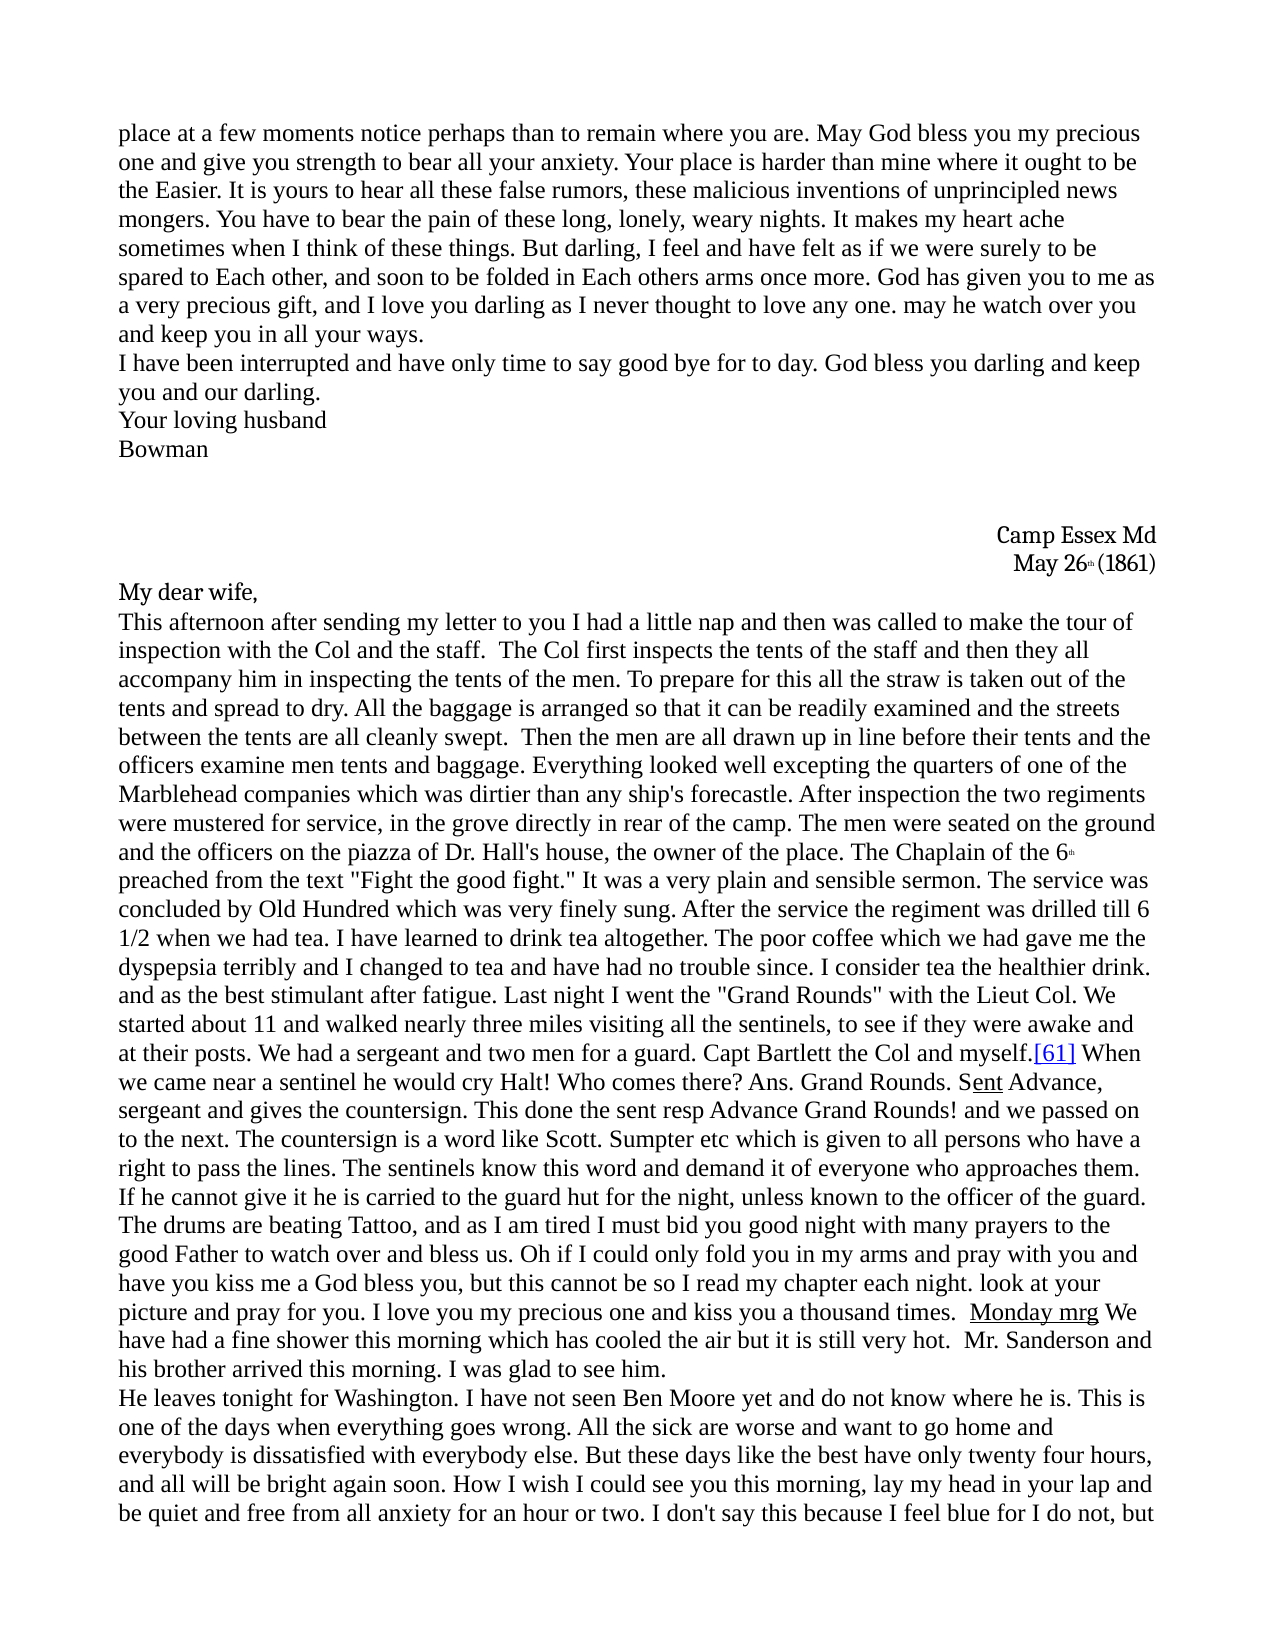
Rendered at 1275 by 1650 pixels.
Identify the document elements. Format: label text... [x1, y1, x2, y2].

text Bowman [118, 434, 1157, 463]
text place at a few moments notice perhaps than to remain where you are. May God bless you my precious one and give you strength to bear all your anxiety. Your place is harder than mine where it ought to be the Easier. It is yours to hear all these false rumors, these malicious inventions of unprincipled news mongers. You have to bear the pain of these long, lonely, weary nights. It makes my heart ache sometimes when I think of these things. But darling, I feel and have felt as if we were surely to be spared to Each other, and soon to be folded in Each others arms once more. God has given you to me as a very precious gift, and I love you darling as I never thought to love any one. may he watch over you and keep you in all your ways. [118, 118, 1157, 348]
text May 26th (1861) [118, 549, 1157, 578]
text I have been interrupted and have only time to say good bye for to day. God bless you darling and keep you and our darling. [118, 348, 1157, 406]
text He leaves tonight for Washington. I have not seen Ben Moore yet and do not know where he is. This is one of the days when everything goes wrong. All the sick are worse and want to go home and everybody is dissatisfied with everybody else. But these days like the best have only twenty four hours, and all will be bright again soon. How I wish I could see you this morning, lay my head in your lap and be quiet and free from all anxiety for an hour or two. I don't say this because I feel blue for I do not, but [118, 1383, 1157, 1527]
text Camp Essex Md [118, 521, 1157, 549]
text Your loving husband [118, 406, 1157, 434]
text My dear wife, [118, 578, 1157, 607]
text This afternoon after sending my letter to you I had a little nap and then was called to make the tour of inspection with the Col and the staff. The Col first inspects the tents of the staff and then they all accompany him in inspecting the tents of the men. To prepare for this all the straw is taken out of the tents and spread to dry. All the baggage is arranged so that it can be readily examined and the streets between the tents are all cleanly swept. Then the men are all drawn up in line before their tents and the officers examine men tents and baggage. Everything looked well excepting the quarters of one of the Marblehead companies which was dirtier than any ship's forecastle. After inspection the two regiments were mustered for service, in the grove directly in rear of the camp. The men were seated on the ground and the officers on the piazza of Dr. Hall's house, the owner of the place. The Chaplain of the 6th preached from the text "Fight the good fight." It was a very plain and sensible sermon. The service was concluded by Old Hundred which was very finely sung. After the service the regiment was drilled till 6 1/2 when we had tea. I have learned to drink tea altogether. The poor coffee which we had gave me the dyspepsia terribly and I changed to tea and have had no trouble since. I consider tea the healthier drink. and as the best stimulant after fatigue. Last night I went the "Grand Rounds" with the Lieut Col. We started about 11 and walked nearly three miles visiting all the sentinels, to see if they were awake and at their posts. We had a sergeant and two men for a guard. Capt Bartlett the Col and myself.[61] When we came near a sentinel he would cry Halt! Who comes there? Ans. Grand Rounds. Sent Advance, sergeant and gives the countersign. This done the sent resp Advance Grand Rounds! and we passed on to the next. The countersign is a word like Scott. Sumpter etc which is given to all persons who have a right to pass the lines. The sentinels know this word and demand it of everyone who approaches them. If he cannot give it he is carried to the guard hut for the night, unless known to the officer of the guard. The drums are beating Tattoo, and as I am tired I must bid you good night with many prayers to the good Father to watch over and bless us. Oh if I could only fold you in my arms and pray with you and have you kiss me a God bless you, but this cannot be so I read my chapter each night. look at your picture and pray for you. I love you my precious one and kiss you a thousand times. Monday mrg We have had a fine shower this morning which has cooled the air but it is still very hot. Mr. Sanderson and his brother arrived this morning. I was glad to see him. [118, 607, 1157, 1383]
